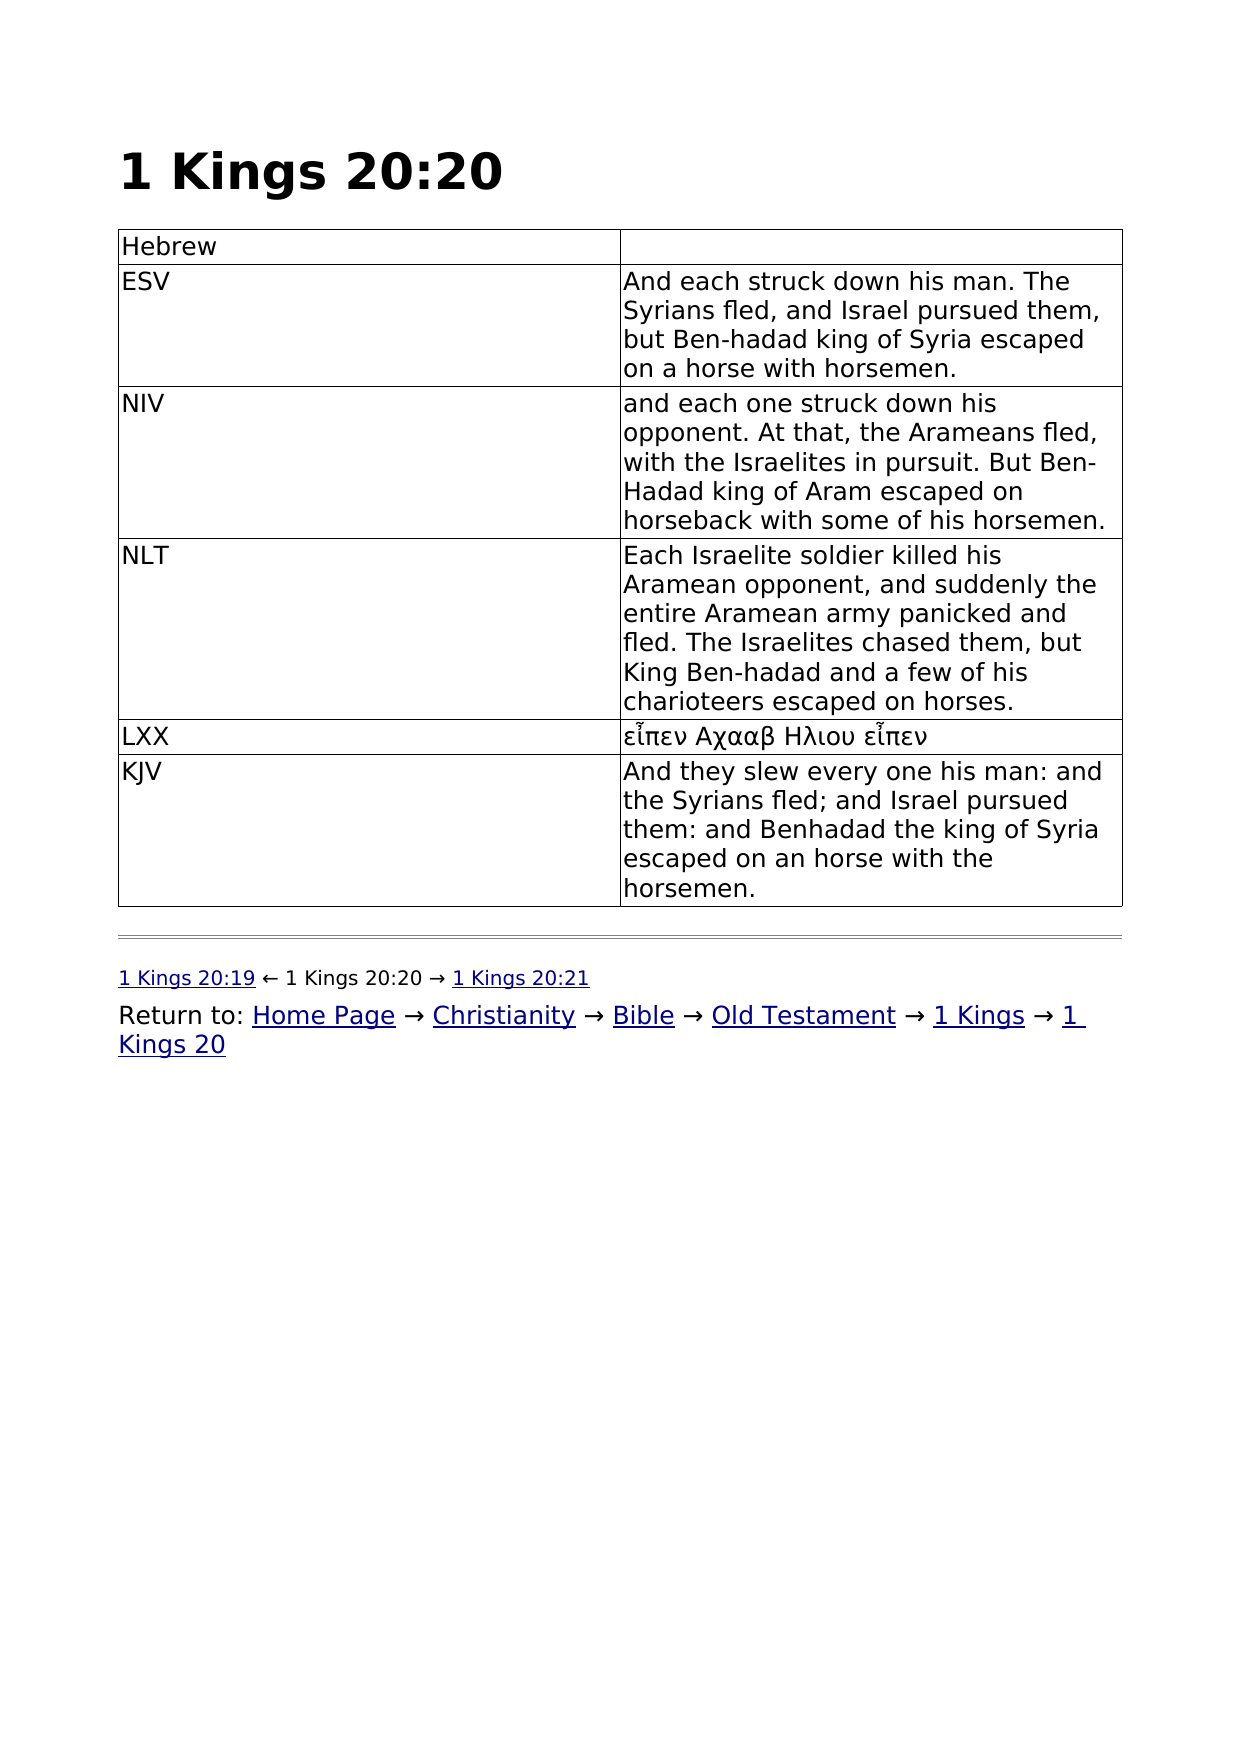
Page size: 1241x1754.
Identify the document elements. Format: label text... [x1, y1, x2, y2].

table_cell NIV [119, 387, 620, 538]
table_cell Each Israelite soldier killed his Aramean opponent, and suddenly the entire Aramean army panicked and fled. The Israelites chased them, but King Ben-hadad and a few of his charioteers escaped on horses. [621, 539, 1122, 719]
text 1 Kings 20:19 ← 1 Kings 20:20 → 1 Kings 20:21 [118, 967, 1122, 1001]
table_cell εἶπεν Αχααβ Ηλιου εἶπεν [621, 720, 1122, 754]
table_header Hebrew [119, 230, 620, 264]
table_cell LXX [119, 720, 620, 754]
text Return to: Home Page → Christianity → Bible → Old Testament → 1 Kings → 1 Kings 20 [118, 1001, 1122, 1059]
table_cell ESV [119, 265, 620, 386]
table_cell and each one struck down his opponent. At that, the Arameans fled, with the Israelites in pursuit. But Ben-Hadad king of Aram escaped on horseback with some of his horsemen. [621, 387, 1122, 538]
table_cell And each struck down his man. The Syrians fled, and Israel pursued them, but Ben-hadad king of Syria escaped on a horse with horsemen. [621, 265, 1122, 386]
subtitle 1 Kings 20:20 [118, 143, 1122, 201]
table_header [621, 230, 1122, 264]
table_cell And they slew every one his man: and the Syrians fled; and Israel pursued them: and Benhadad the king of Syria escaped on an horse with the horsemen. [621, 755, 1122, 906]
table_cell KJV [119, 755, 620, 906]
table_cell NLT [119, 539, 620, 719]
